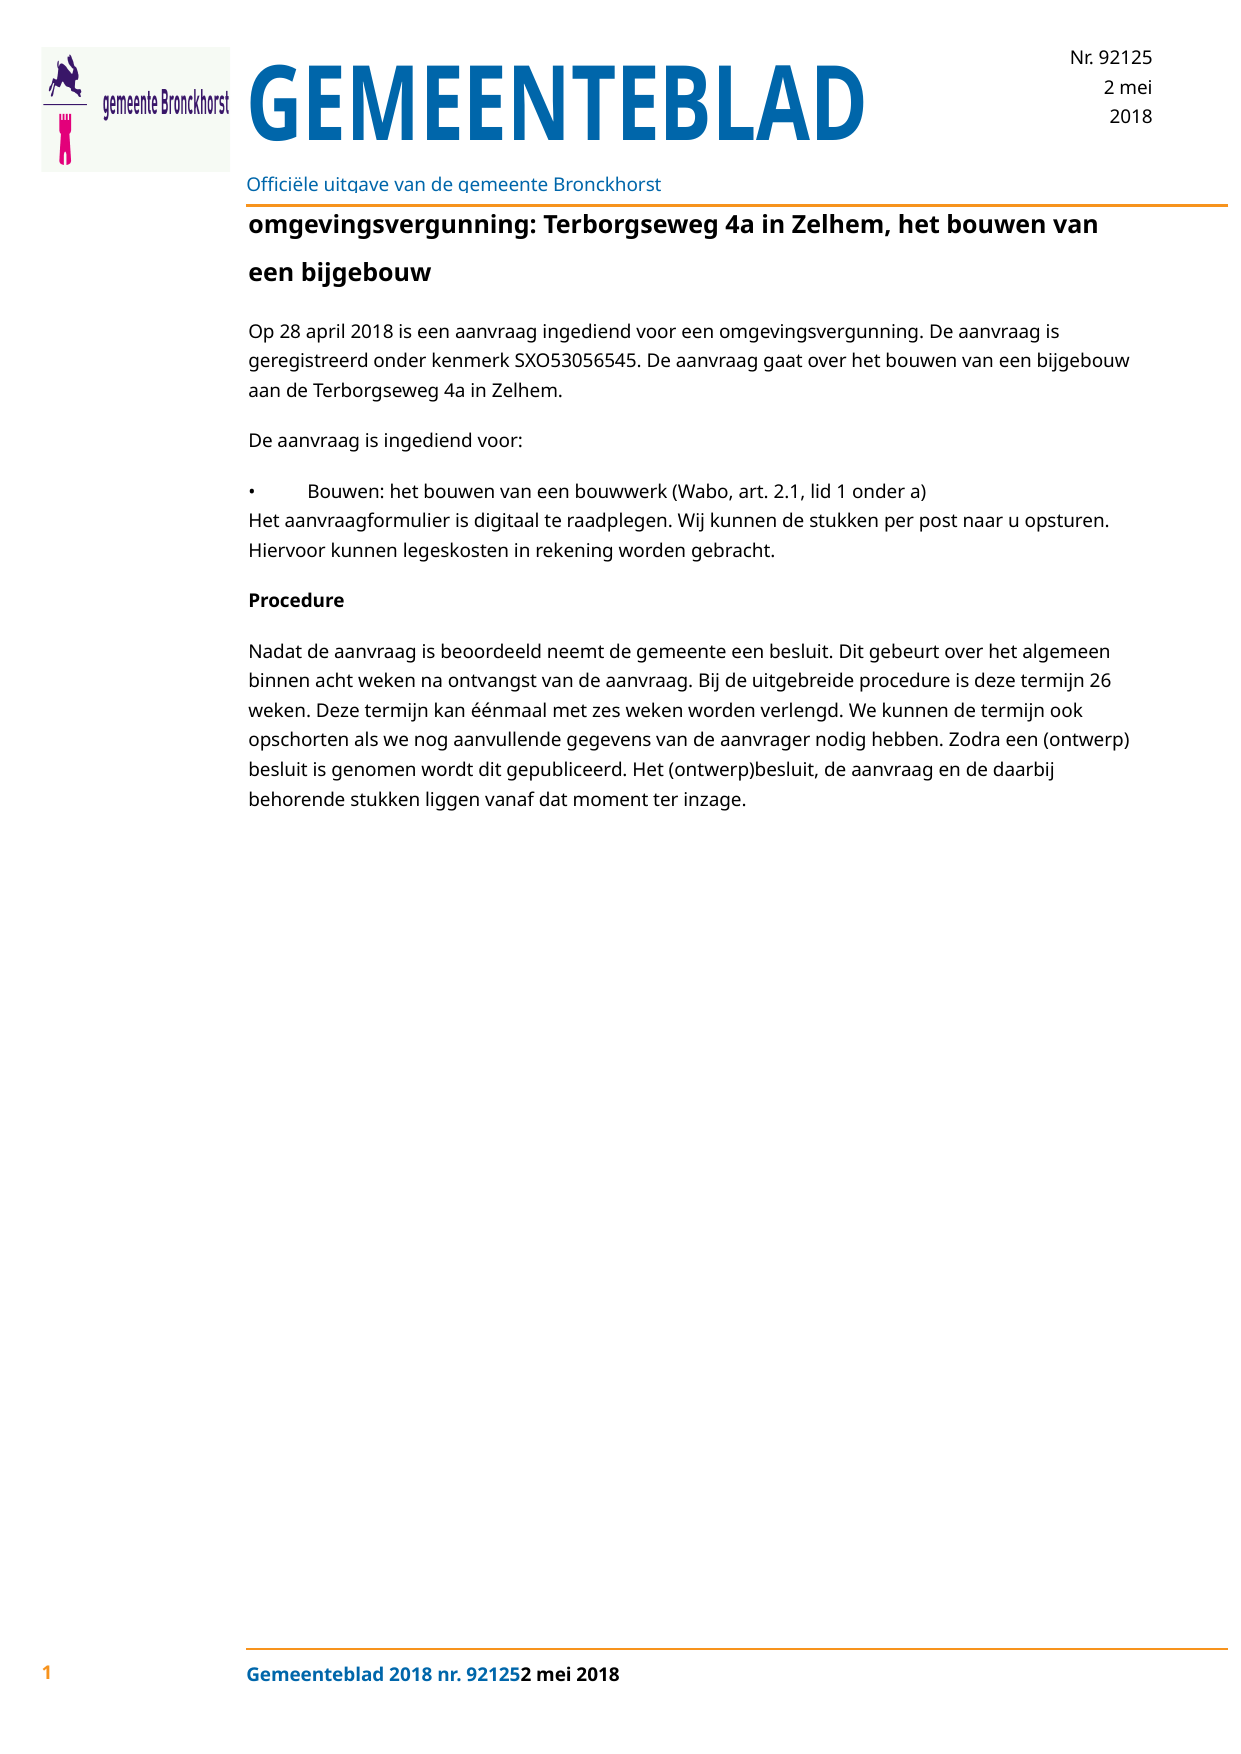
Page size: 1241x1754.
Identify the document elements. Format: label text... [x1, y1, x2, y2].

text Op 28 april 2018 is een aanvraag ingediend voor een omgevingsvergunning. De aanvraag is geregistreerd onder kenmerk SXO53056545. De aanvraag gaat over het bouwen van een bijgebouw aan de Terborgseweg 4a in Zelhem. [248, 318, 1152, 403]
picture [41, 47, 231, 172]
text De aanvraag is ingediend voor: [248, 427, 1152, 453]
text omgevingsvergunning: Terborgseweg 4a in Zelhem, het bouwen van een bijgebouw [248, 207, 1152, 288]
text Het aanvraagformulier is digitaal te raadplegen. Wij kunnen de stukken per post naar u opsturen. Hiervoor kunnen legeskosten in rekening worden gebracht. [248, 507, 1152, 563]
list Bouwen: het bouwen van een bouwwerk (Wabo, art. 2.1, lid 1 onder a) [248, 478, 1152, 504]
text Nadat de aanvraag is beoordeeld neemt de gemeente een besluit. Dit gebeurt over het algemeen binnen acht weken na ontvangst van de aanvraag. Bij de uitgebreide procedure is deze termijn 26 weken. Deze termijn kan éénmaal met zes weken worden verlengd. We kunnen de termijn ook opschorten als we nog aanvullende gegevens van de aanvrager nodig hebben. Zodra een (ontwerp) besluit is genomen wordt dit gepubliceerd. Het (ontwerp)besluit, de aanvraag en de daarbij behorende stukken liggen vanaf dat moment ter inzage. [248, 638, 1152, 812]
text Procedure [248, 587, 1152, 613]
